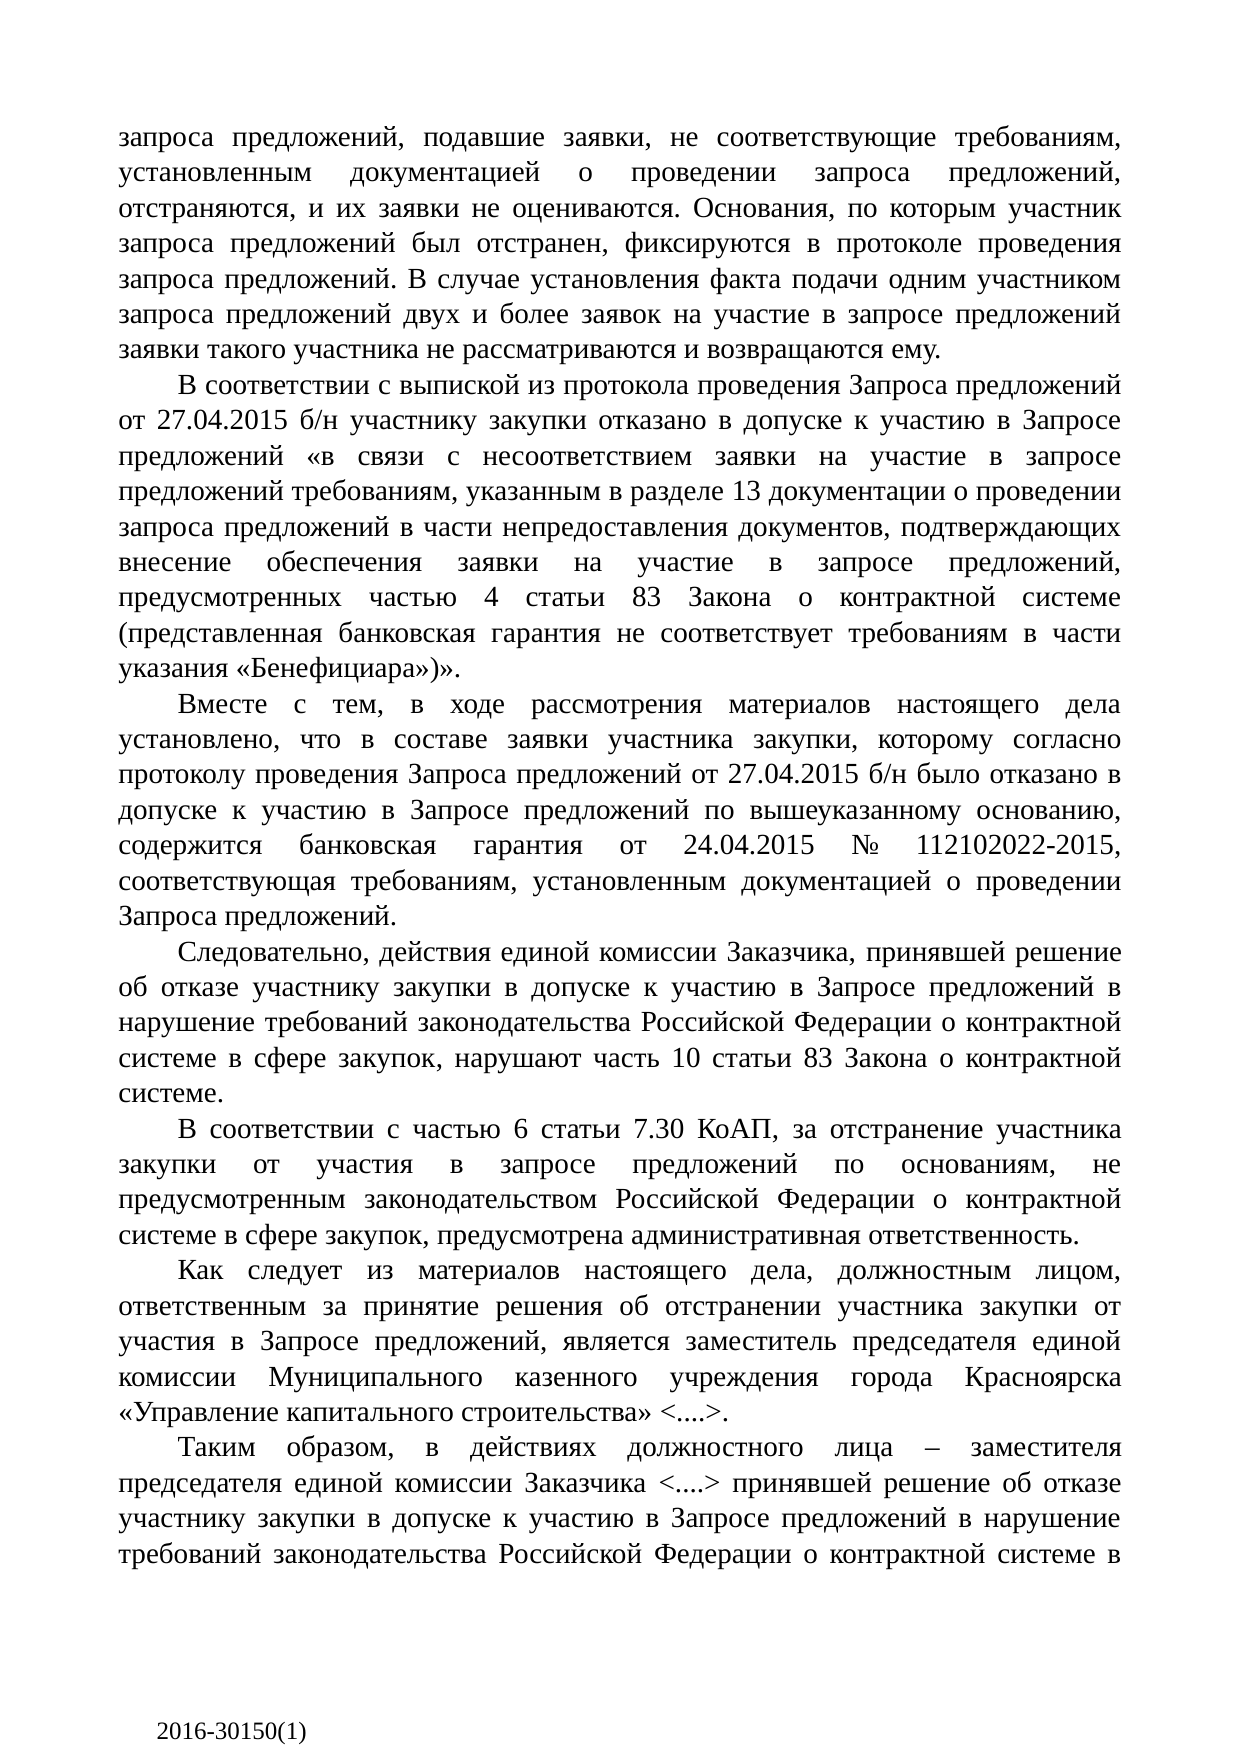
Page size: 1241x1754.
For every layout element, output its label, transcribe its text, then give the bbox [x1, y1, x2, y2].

text Следовательно, действия единой комиссии Заказчика, принявшей решение об отказе участнику закупки в допуске к участию в Запросе предложений в нарушение требований законодательства Российской Федерации о контрактной системе в сфере закупок, нарушают часть 10 статьи 83 Закона о контрактной системе. [118, 933, 1122, 1110]
text запроса предложений, подавшие заявки, не соответствующие требованиям, установленным документацией о проведении запроса предложений, отстраняются, и их заявки не оцениваются. Основания, по которым участник запроса предложений был отстранен, фиксируются в протоколе проведения запроса предложений. В случае установления факта подачи одним участником запроса предложений двух и более заявок на участие в запросе предложений заявки такого участника не рассматриваются и возвращаются ему. [118, 118, 1122, 366]
text Вместе с тем, в ходе рассмотрения материалов настоящего дела установлено, что в составе заявки участника закупки, которому согласно протоколу проведения Запроса предложений от 27.04.2015 б/н было отказано в допуске к участию в Запросе предложений по вышеуказанному основанию, содержится банковская гарантия от 24.04.2015 № 112102022-2015, соответствующая требованиям, установленным документацией о проведении Запроса предложений. [118, 685, 1122, 933]
text Как следует из материалов настоящего дела, должностным лицом, ответственным за принятие решения об отстранении участника закупки от участия в Запросе предложений, является заместитель председателя единой комиссии Муниципального казенного учреждения города Красноярска «Управление капитального строительства» <....>. [118, 1251, 1122, 1428]
text В соответствии с частью 6 статьи 7.30 КоАП, за отстранение участника закупки от участия в запросе предложений по основаниям, не предусмотренным законодательством Российской Федерации о контрактной системе в сфере закупок, предусмотрена административная ответственность. [118, 1110, 1122, 1251]
text Таким образом, в действиях должностного лица – заместителя председателя единой комиссии Заказчика <....> принявшей решение об отказе участнику закупки в допуске к участию в Запросе предложений в нарушение требований законодательства Российской Федерации о контрактной системе в [118, 1428, 1122, 1570]
text В соответствии с выпиской из протокола проведения Запроса предложений от 27.04.2015 б/н участнику закупки отказано в допуске к участию в Запросе предложений «в связи с несоответствием заявки на участие в запросе предложений требованиям, указанным в разделе 13 документации о проведении запроса предложений в части непредоставления документов, подтверждающих внесение обеспечения заявки на участие в запросе предложений, предусмотренных частью 4 статьи 83 Закона о контрактной системе (представленная банковская гарантия не соответствует требованиям в части указания «Бенефициара»)». [118, 366, 1122, 685]
